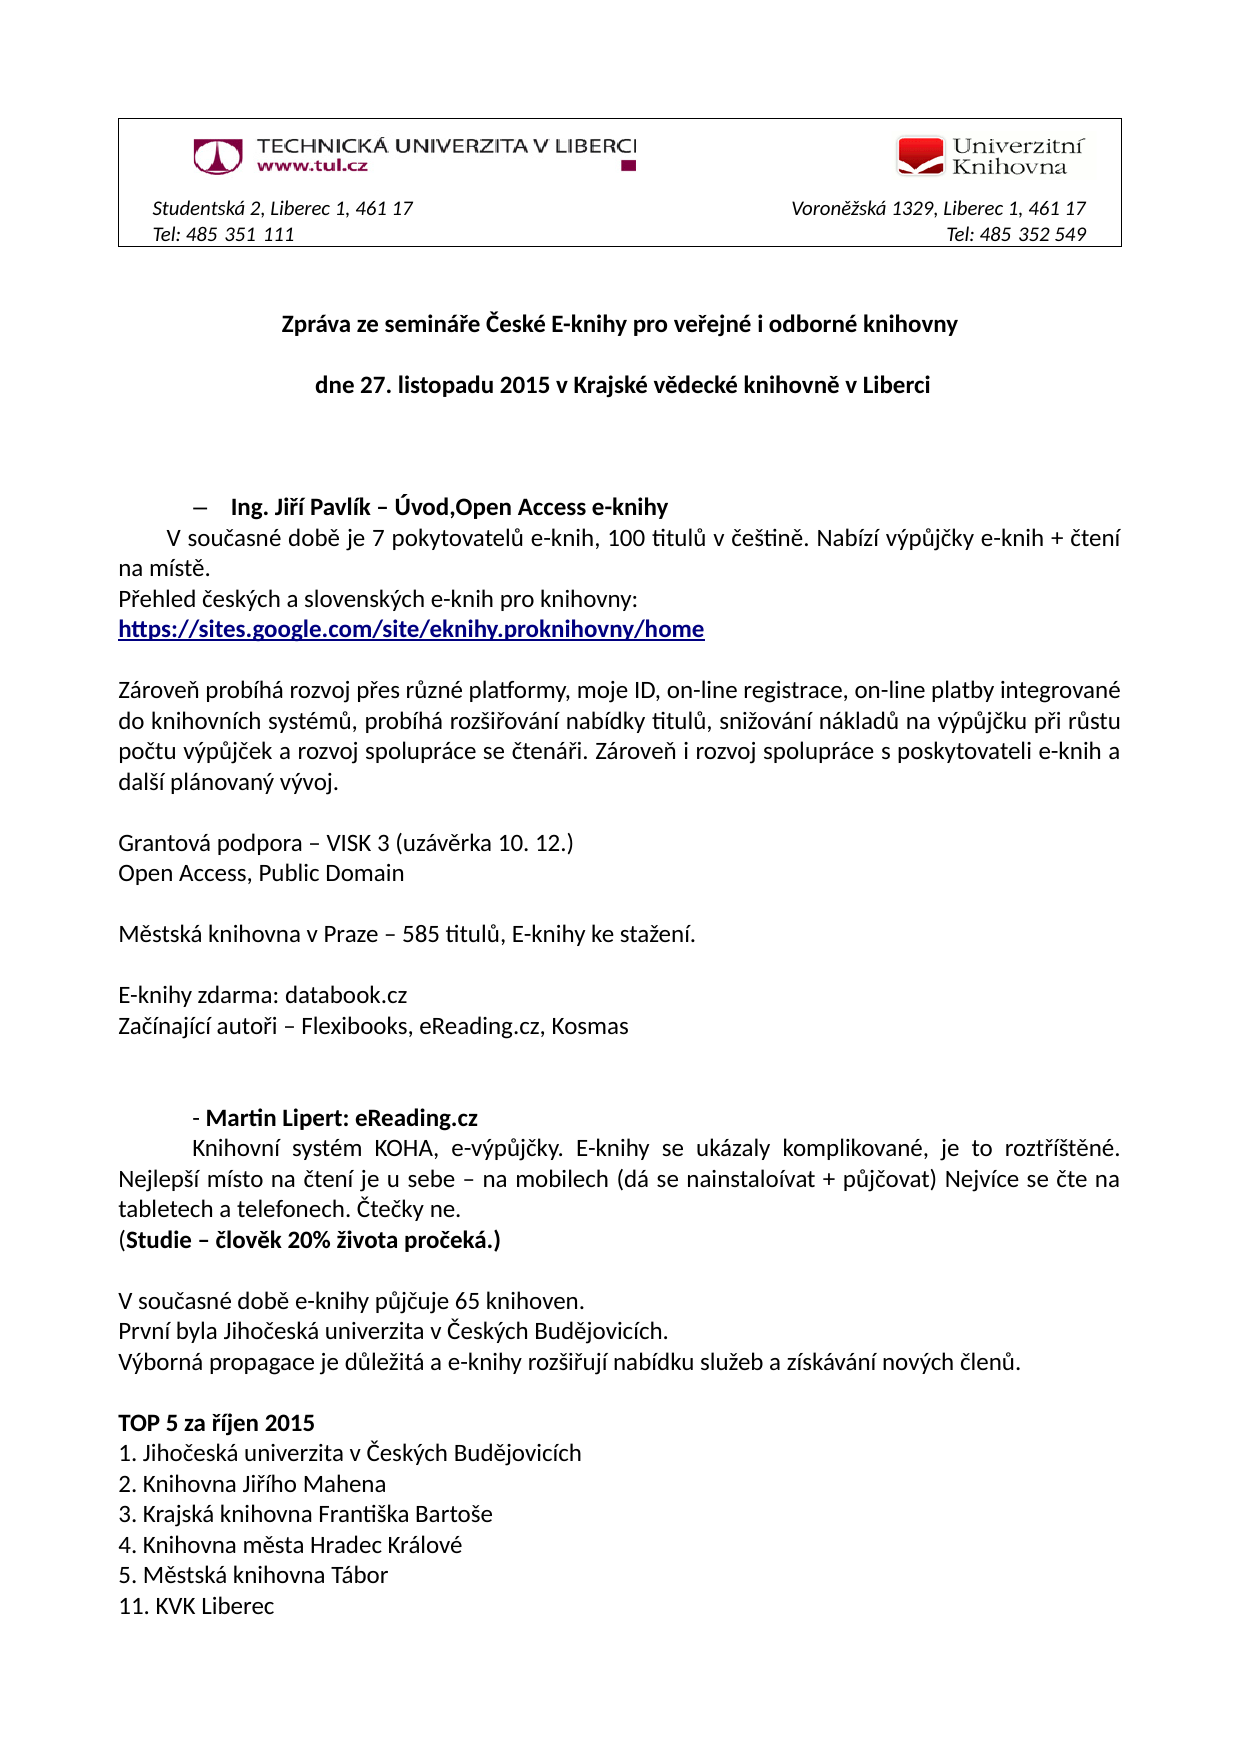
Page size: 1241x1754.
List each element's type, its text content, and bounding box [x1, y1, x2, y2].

text Knihovní systém KOHA, e-výpůjčky. E-knihy se ukázaly komplikované, je to roztříštěné. Nejlepší místo na čtení je u sebe – na mobilech (dá se nainstaloívat + půjčovat) Nejvíce se čte na tabletech a telefonech. Čtečky ne. [118, 1132, 1122, 1224]
text Začínající autoři – Flexibooks, eReading.cz, Kosmas [118, 1010, 1122, 1041]
text https://sites.google.com/site/eknihy.proknihovny/home [118, 613, 1122, 644]
text - Martin Lipert: eReading.cz [118, 1102, 1122, 1132]
list Ing. Jiří Pavlík – Úvod,Open Access e-knihy [193, 491, 1122, 522]
text 4. Knihovna města Hradec Králové [118, 1529, 1122, 1559]
text 5. Městská knihovna Tábor [118, 1559, 1122, 1590]
text Výborná propagace je důležitá a e-knihy rozšiřují nabídku služeb a získávání nových členů. [118, 1346, 1122, 1376]
picture [891, 131, 1097, 180]
text 3. Krajská knihovna Františka Bartoše [118, 1498, 1122, 1529]
text Grantová podpora – VISK 3 (uzávěrka 10. 12.) [118, 827, 1122, 858]
text 1. Jihočeská univerzita v Českých Budějovicích [118, 1437, 1122, 1468]
text 11. KVK Liberec [118, 1590, 1122, 1621]
picture [193, 130, 638, 180]
text První byla Jihočeská univerzita v Českých Budějovicích. [118, 1315, 1122, 1346]
text Zároveň probíhá rozvoj přes různé platformy, moje ID, on-line registrace, on-line platby integrované do knihovních systémů, probíhá rozšiřování nabídky titulů, snižování nákladů na výpůjčku při růstu počtu výpůjček a rozvoj spolupráce se čtenáři. Zároveň i rozvoj spolupráce s poskytovateli e-knih a další plánovaný vývoj. [118, 674, 1122, 797]
text (Studie – člověk 20% života pročeká.) [118, 1224, 1122, 1254]
text V současné době e-knihy půjčuje 65 knihoven. [118, 1285, 1122, 1315]
text Studentská 2, Liberec 1, 461 17 Voroněžská 1329, Liberec 1, 461 17 [119, 192, 1121, 218]
text Přehled českých a slovenských e-knih pro knihovny: [118, 583, 1122, 613]
text V současné době je 7 pokytovatelů e-knih, 100 titulů v češtině. Nabízí výpůjčky e-knih + čtení na místě. [118, 522, 1122, 583]
text TOP 5 za říjen 2015 [118, 1407, 1122, 1437]
text Tel: 485 351 111 Tel: 485 352 549 [119, 218, 1121, 246]
text Zpráva ze semináře České E-knihy pro veřejné i odborné knihovny [118, 308, 1122, 339]
text dne 27. listopadu 2015 v Krajské vědecké knihovně v Liberci [118, 369, 1122, 400]
text 2. Knihovna Jiřího Mahena [118, 1468, 1122, 1498]
text E-knihy zdarma: databook.cz [118, 980, 1122, 1010]
text Městská knihovna v Praze – 585 titulů, E-knihy ke stažení. [118, 919, 1122, 949]
text Open Access, Public Domain [118, 858, 1122, 888]
